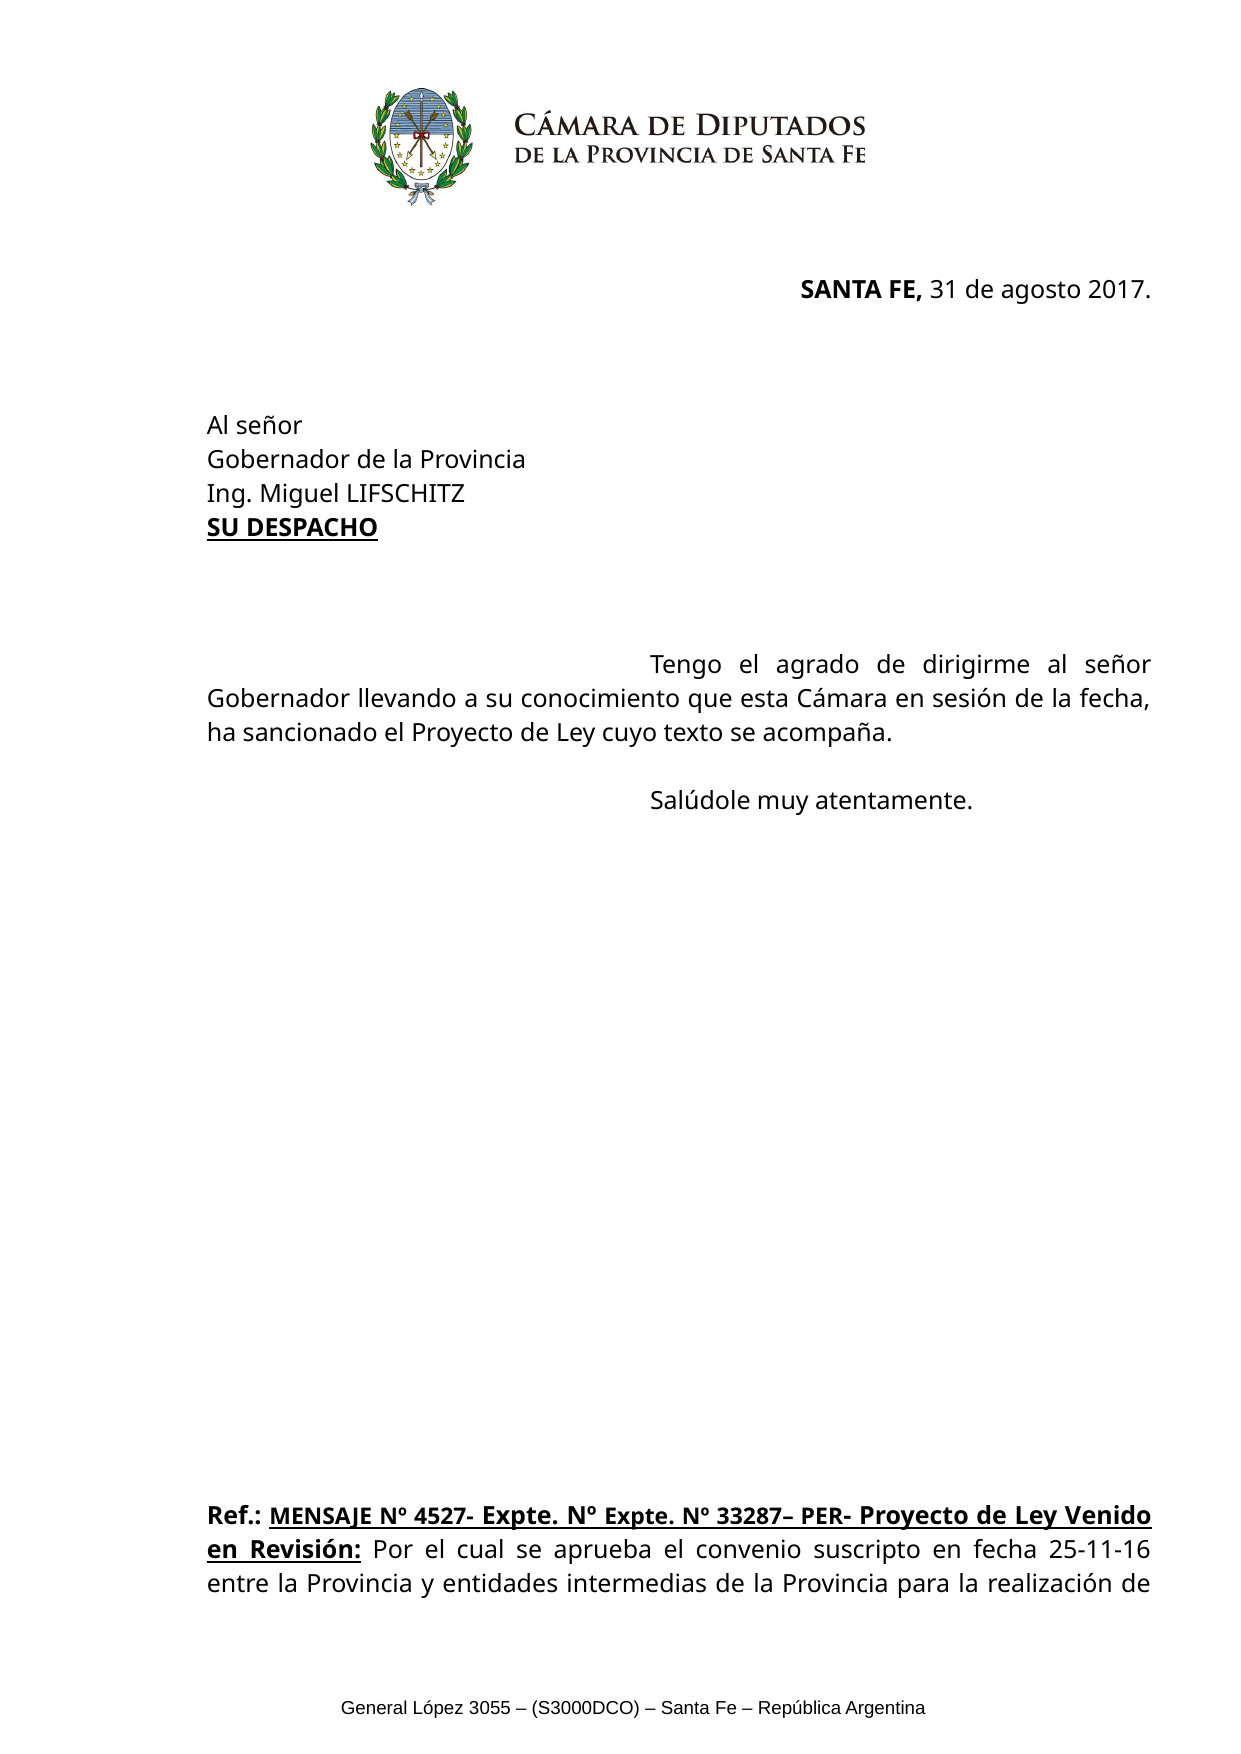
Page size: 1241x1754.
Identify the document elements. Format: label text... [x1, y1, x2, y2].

text Al señor [207, 408, 1152, 442]
text Tengo el agrado de dirigirme al señor Gobernador llevando a su conocimiento que esta Cámara en sesión de la fecha, ha sancionado el Proyecto de Ley cuyo texto se acompaña. [207, 646, 1152, 748]
text Ing. Miguel LIFSCHITZ [207, 476, 1152, 510]
picture [370, 88, 866, 210]
list SANTA FE, 31 de agosto 2017. [244, 272, 1152, 306]
text Salúdole muy atentamente. [207, 783, 1152, 817]
text Ref.: MENSAJE Nº 4527- Expte. Nº Expte. Nº 33287– PER- Proyecto de Ley Venido en Revisión: Por el cual se aprueba el convenio suscripto en fecha 25-11-16 entre la Provincia y entidades intermedias de la Provincia para la realización de [207, 1498, 1152, 1600]
text Gobernador de la Provincia [207, 442, 1152, 476]
text SU DESPACHO [207, 510, 1152, 544]
